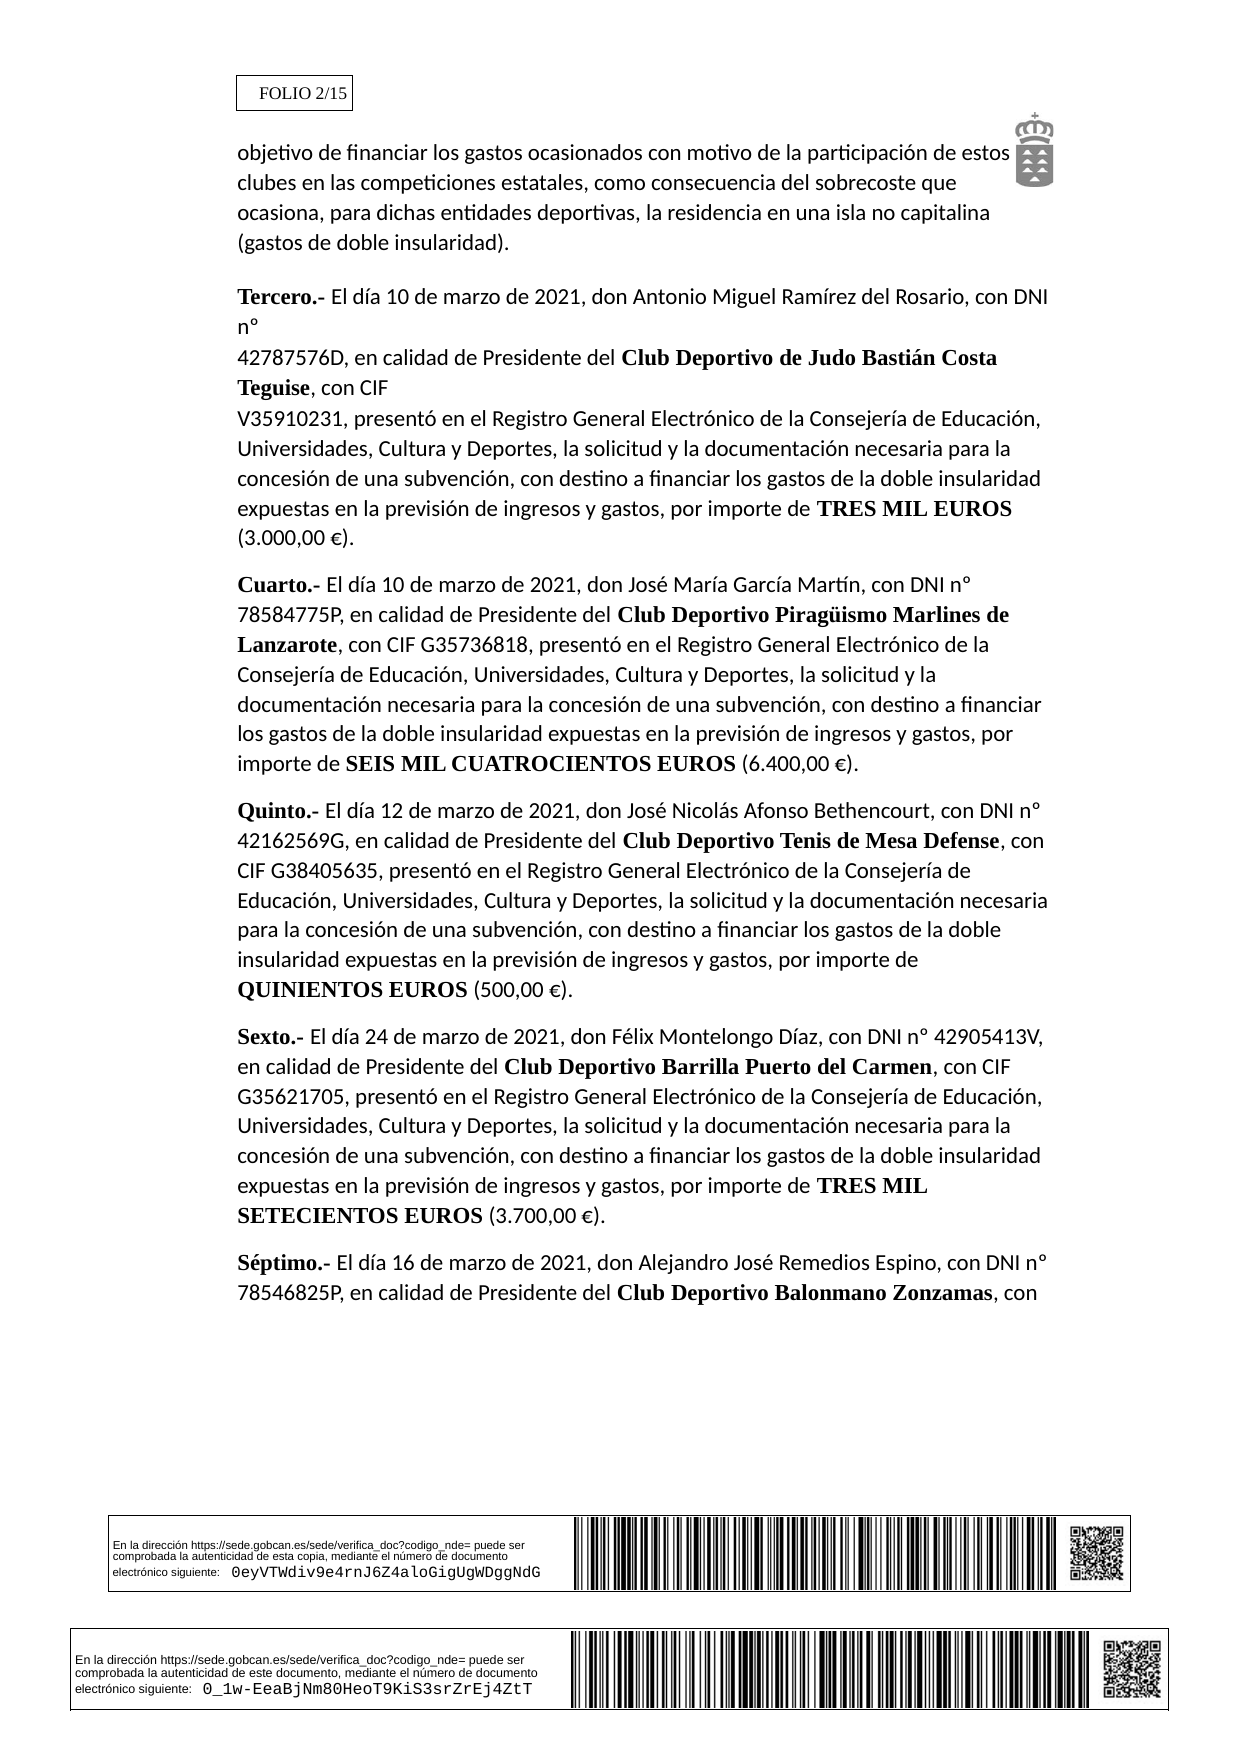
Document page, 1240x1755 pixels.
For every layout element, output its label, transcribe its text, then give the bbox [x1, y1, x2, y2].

text Séptimo.- El día 16 de marzo de 2021, don Alejandro José Remedios Espino, con DNI nº 78546825P, en calidad de Presidente del Club Deportivo Balonmano Zonzamas, con [237, 1248, 1054, 1306]
text V35910231, presentó en el Registro General Electrónico de la Consejería de Educación, Universidades, Cultura y Deportes, la solicitud y la documentación necesaria para la concesión de una subvención, con destino a financiar los gastos de la doble insularidad expuestas en la previsión de ingresos y gastos, por importe de TRES MIL EUROS (3.000,00 €). [237, 404, 1054, 552]
text Quinto.- El día 12 de marzo de 2021, don José Nicolás Afonso Bethencourt, con DNI nº 42162569G, en calidad de Presidente del Club Deportivo Tenis de Mesa Defense, con CIF G38405635, presentó en el Registro General Electrónico de la Consejería de Educación, Universidades, Cultura y Deportes, la solicitud y la documentación necesaria para la concesión de una subvención, con destino a financiar los gastos de la doble insularidad expuestas en la previsión de ingresos y gastos, por importe de QUINIENTOS EUROS (500,00 €). [237, 796, 1054, 1003]
text 42787576D, en calidad de Presidente del Club Deportivo de Judo Bastián Costa Teguise, con CIF [237, 343, 1054, 401]
text Cuarto.- El día 10 de marzo de 2021, don José María García Martín, con DNI nº 78584775P, en calidad de Presidente del Club Deportivo Piragüismo Marlines de Lanzarote, con CIF G35736818, presentó en el Registro General Electrónico de la Consejería de Educación, Universidades, Cultura y Deportes, la solicitud y la documentación necesaria para la concesión de una subvención, con destino a financiar los gastos de la doble insularidad expuestas en la previsión de ingresos y gastos, por importe de SEIS MIL CUATROCIENTOS EUROS (6.400,00 €). [237, 570, 1054, 777]
text Tercero.- El día 10 de marzo de 2021, don Antonio Miguel Ramírez del Rosario, con DNI nº [237, 282, 1054, 340]
text objetivo de financiar los gastos ocasionados con motivo de la participación de estos clubes en las competiciones estatales, como consecuencia del sobrecoste que ocasiona, para dichas entidades deportivas, la residencia en una isla no capitalina (gastos de doble insularidad). [237, 138, 1054, 256]
text Sexto.- El día 24 de marzo de 2021, don Félix Montelongo Díaz, con DNI nº 42905413V, en calidad de Presidente del Club Deportivo Barrilla Puerto del Carmen, con CIF G35621705, presentó en el Registro General Electrónico de la Consejería de Educación, Universidades, Cultura y Deportes, la solicitud y la documentación necesaria para la concesión de una subvención, con destino a financiar los gastos de la doble insularidad expuestas en la previsión de ingresos y gastos, por importe de TRES MIL SETECIENTOS EUROS (3.700,00 €). [237, 1022, 1054, 1229]
